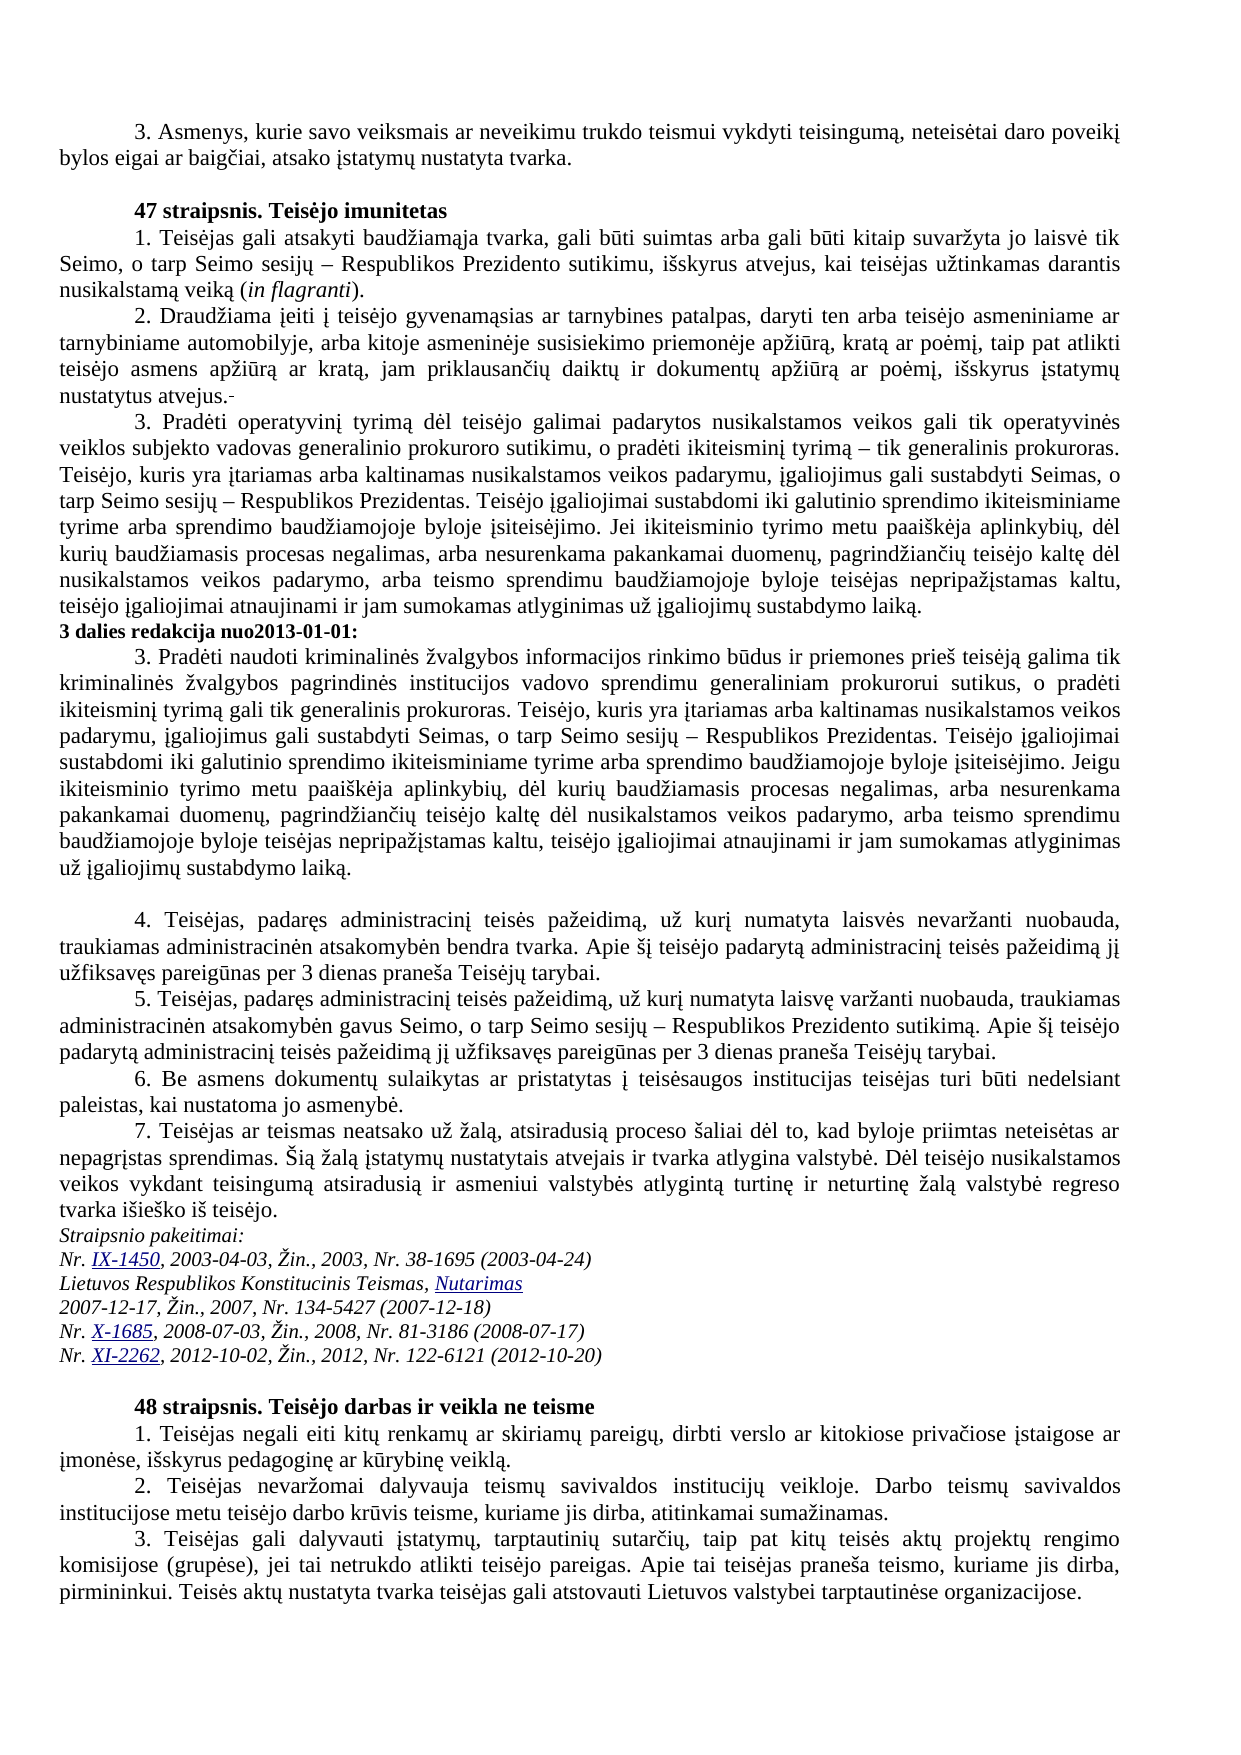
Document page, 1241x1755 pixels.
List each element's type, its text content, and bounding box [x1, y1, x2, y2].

text 3 dalies redakcija nuo2013-01-01: [59, 619, 1122, 643]
text 3. Asmenys, kurie savo veiksmais ar neveikimu trukdo teismui vykdyti teisingumą, neteisėtai daro poveikį bylos eigai ar baigčiai, atsako įstatymų nustatyta tvarka. [59, 118, 1122, 171]
text Nr. XI-2262, 2012-10-02, Žin., 2012, Nr. 122-6121 (2012-10-20) [59, 1343, 1122, 1367]
text 3. Teisėjas gali dalyvauti įstatymų, tarptautinių sutarčių, taip pat kitų teisės aktų projektų rengimo komisijose (grupėse), jei tai netrukdo atlikti teisėjo pareigas. Apie tai teisėjas praneša teismo, kuriame jis dirba, pirmininkui. Teisės aktų nustatyta tvarka teisėjas gali atstovauti Lietuvos valstybei tarptautinėse organizacijose. [59, 1525, 1122, 1604]
text 47 straipsnis. Teisėjo imunitetas [59, 197, 1122, 223]
text 4. Teisėjas, padaręs administracinį teisės pažeidimą, už kurį numatyta laisvės nevaržanti nuobauda, traukiamas administracinėn atsakomybėn bendra tvarka. Apie šį teisėjo padarytą administracinį teisės pažeidimą jį užfiksavęs pareigūnas per 3 dienas praneša Teisėjų tarybai. [59, 906, 1122, 986]
text 6. Be asmens dokumentų sulaikytas ar pristatytas į teisėsaugos institucijas teisėjas turi būti nedelsiant paleistas, kai nustatoma jo asmenybė. [59, 1064, 1122, 1117]
text 3. Pradėti naudoti kriminalinės žvalgybos informacijos rinkimo būdus ir priemones prieš teisėją galima tik kriminalinės žvalgybos pagrindinės institucijos vadovo sprendimu generaliniam prokurorui sutikus, o pradėti ikiteisminį tyrimą gali tik generalinis prokuroras. Teisėjo, kuris yra įtariamas arba kaltinamas nusikalstamos veikos padarymu, įgaliojimus gali sustabdyti Seimas, o tarp Seimo sesijų – Respublikos Prezidentas. Teisėjo įgaliojimai sustabdomi iki galutinio sprendimo ikiteisminiame tyrime arba sprendimo baudžiamojoje byloje įsiteisėjimo. Jeigu ikiteisminio tyrimo metu paaiškėja aplinkybių, dėl kurių baudžiamasis procesas negalimas, arba nesurenkama pakankamai duomenų, pagrindžiančių teisėjo kaltę dėl nusikalstamos veikos padarymo, arba teismo sprendimu baudžiamojoje byloje teisėjas nepripažįstamas kaltu, teisėjo įgaliojimai atnaujinami ir jam sumokamas atlyginimas už įgaliojimų sustabdymo laiką. [59, 643, 1122, 880]
text 1. Teisėjas gali atsakyti baudžiamąja tvarka, gali būti suimtas arba gali būti kitaip suvaržyta jo laisvė tik Seimo, o tarp Seimo sesijų – Respublikos Prezidento sutikimu, išskyrus atvejus, kai teisėjas užtinkamas darantis nusikalstamą veiką (in flagranti). [59, 223, 1122, 303]
text 2. Draudžiama įeiti į teisėjo gyvenamąsias ar tarnybines patalpas, daryti ten arba teisėjo asmeniniame ar tarnybiniame automobilyje, arba kitoje asmeninėje susisiekimo priemonėje apžiūrą, kratą ar poėmį, taip pat atlikti teisėjo asmens apžiūrą ar kratą, jam priklausančių daiktų ir dokumentų apžiūrą ar poėmį, išskyrus įstatymų nustatytus atvejus. [59, 303, 1122, 408]
text 48 straipsnis. Teisėjo darbas ir veikla ne teisme [59, 1393, 1122, 1420]
text Nr. X-1685, 2008-07-03, Žin., 2008, Nr. 81-3186 (2008-07-17) [59, 1319, 1122, 1343]
text 1. Teisėjas negali eiti kitų renkamų ar skiriamų pareigų, dirbti verslo ar kitokiose privačiose įstaigose ar įmonėse, išskyrus pedagoginę ar kūrybinę veiklą. [59, 1420, 1122, 1472]
text Nr. IX-1450, 2003-04-03, Žin., 2003, Nr. 38-1695 (2003-04-24) [59, 1247, 1122, 1271]
text 3. Pradėti operatyvinį tyrimą dėl teisėjo galimai padarytos nusikalstamos veikos gali tik operatyvinės veiklos subjekto vadovas generalinio prokuroro sutikimu, o pradėti ikiteisminį tyrimą – tik generalinis prokuroras. Teisėjo, kuris yra įtariamas arba kaltinamas nusikalstamos veikos padarymu, įgaliojimus gali sustabdyti Seimas, o tarp Seimo sesijų – Respublikos Prezidentas. Teisėjo įgaliojimai sustabdomi iki galutinio sprendimo ikiteisminiame tyrime arba sprendimo baudžiamojoje byloje įsiteisėjimo. Jei ikiteisminio tyrimo metu paaiškėja aplinkybių, dėl kurių baudžiamasis procesas negalimas, arba nesurenkama pakankamai duomenų, pagrindžiančių teisėjo kaltę dėl nusikalstamos veikos padarymo, arba teismo sprendimu baudžiamojoje byloje teisėjas nepripažįstamas kaltu, teisėjo įgaliojimai atnaujinami ir jam sumokamas atlyginimas už įgaliojimų sustabdymo laiką. [59, 408, 1122, 619]
text Lietuvos Respublikos Konstitucinis Teismas, Nutarimas [59, 1271, 1122, 1295]
text 7. Teisėjas ar teismas neatsako už žalą, atsiradusią proceso šaliai dėl to, kad byloje priimtas neteisėtas ar nepagrįstas sprendimas. Šią žalą įstatymų nustatytais atvejais ir tvarka atlygina valstybė. Dėl teisėjo nusikalstamos veikos vykdant teisingumą atsiradusią ir asmeniui valstybės atlygintą turtinę ir neturtinę žalą valstybė regreso tvarka išieško iš teisėjo. [59, 1117, 1122, 1223]
text 5. Teisėjas, padaręs administracinį teisės pažeidimą, už kurį numatyta laisvę varžanti nuobauda, traukiamas administracinėn atsakomybėn gavus Seimo, o tarp Seimo sesijų – Respublikos Prezidento sutikimą. Apie šį teisėjo padarytą administracinį teisės pažeidimą jį užfiksavęs pareigūnas per 3 dienas praneša Teisėjų tarybai. [59, 986, 1122, 1064]
text Straipsnio pakeitimai: [59, 1223, 1122, 1247]
text 2007-12-17, Žin., 2007, Nr. 134-5427 (2007-12-18) [59, 1295, 1122, 1319]
text 2. Teisėjas nevaržomai dalyvauja teismų savivaldos institucijų veikloje. Darbo teismų savivaldos institucijose metu teisėjo darbo krūvis teisme, kuriame jis dirba, atitinkamai sumažinamas. [59, 1472, 1122, 1525]
